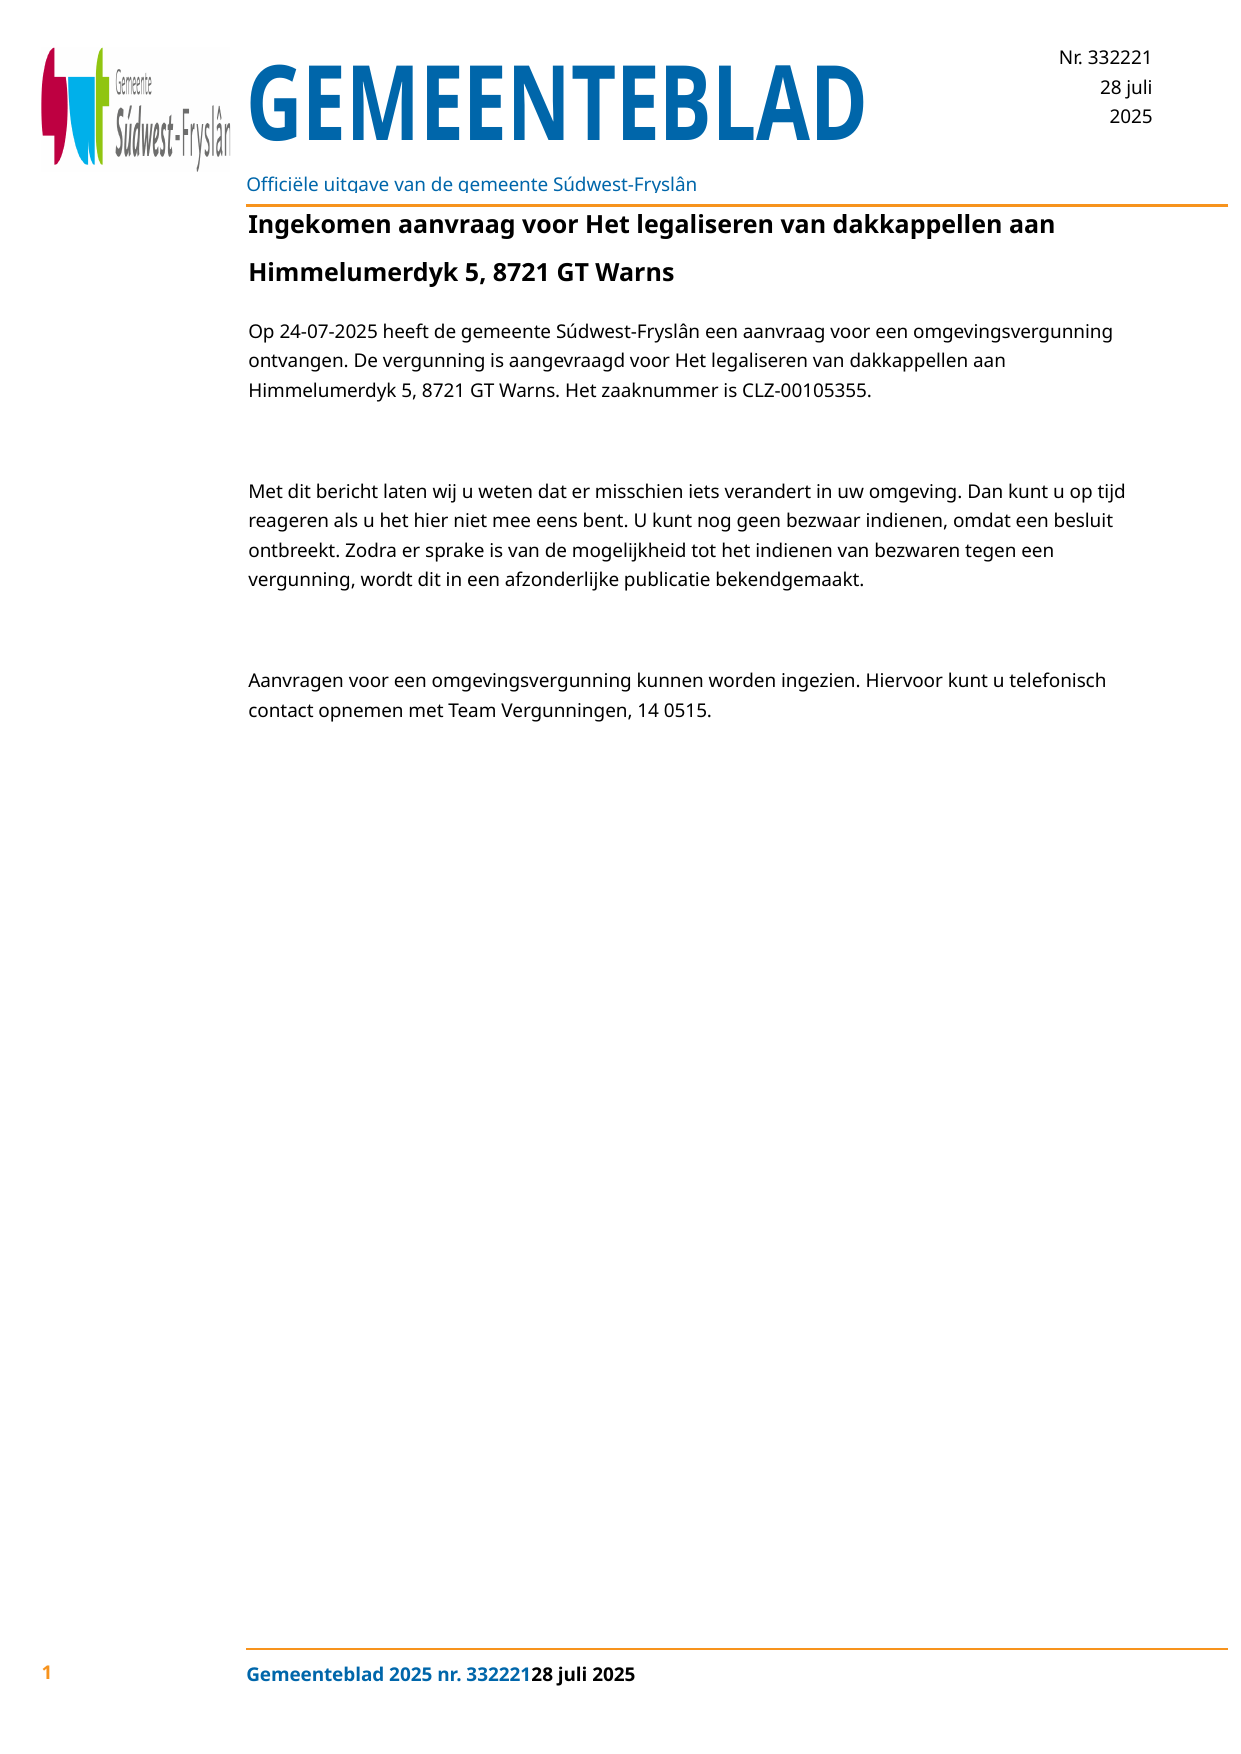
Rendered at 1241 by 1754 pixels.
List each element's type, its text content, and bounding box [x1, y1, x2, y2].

text Aanvragen voor een omgevingsvergunning kunnen worden ingezien. Hiervoor kunt u telefonisch contact opnemen met Team Vergunningen, 14 0515. [248, 667, 1152, 723]
text Ingekomen aanvraag voor Het legaliseren van dakkappellen aan Himmelumerdyk 5, 8721 GT Warns [248, 207, 1152, 288]
text Met dit bericht laten wij u weten dat er misschien iets verandert in uw omgeving. Dan kunt u op tijd reageren als u het hier niet mee eens bent. U kunt nog geen bezwaar indienen, omdat een besluit ontbreekt. Zodra er sprake is van de mogelijkheid tot het indienen van bezwaren tegen een vergunning, wordt dit in een afzonderlijke publicatie bekendgemaakt. [248, 478, 1152, 592]
text Op 24-07-2025 heeft de gemeente Súdwest-Fryslân een aanvraag voor een omgevingsvergunning ontvangen. De vergunning is aangevraagd voor Het legaliseren van dakkappellen aan Himmelumerdyk 5, 8721 GT Warns. Het zaaknummer is CLZ-00105355. [248, 318, 1152, 403]
picture [41, 47, 231, 172]
